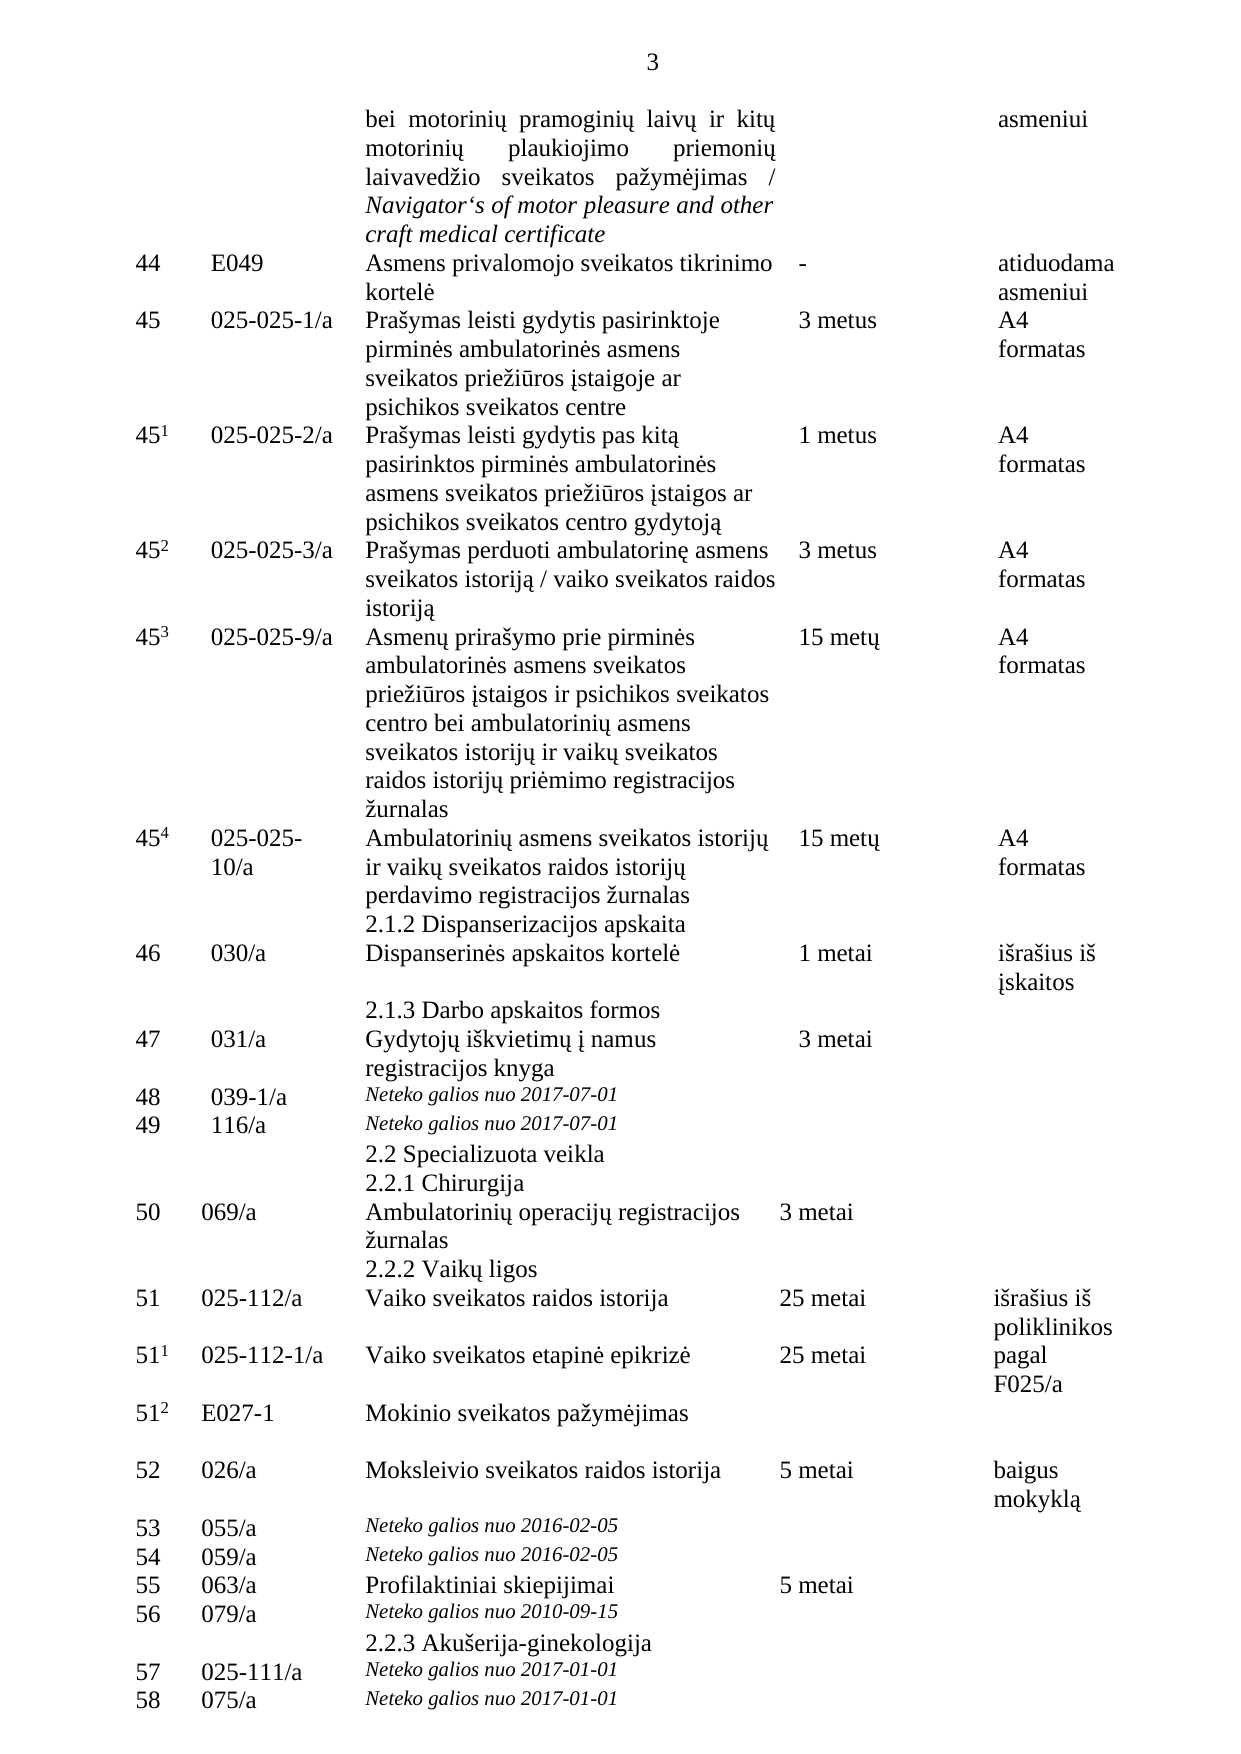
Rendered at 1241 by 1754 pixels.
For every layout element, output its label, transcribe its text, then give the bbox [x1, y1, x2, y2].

table_cell [982, 1168, 1128, 1197]
table_cell [787, 909, 987, 938]
table_cell [354, 1427, 768, 1456]
table_cell 025-025-9/a [199, 622, 354, 823]
table_cell 025-111/a [190, 1657, 354, 1686]
table_cell 1 metai [787, 938, 987, 996]
table_cell 512 [124, 1398, 190, 1427]
table_cell 452 [124, 536, 199, 622]
table_cell [768, 1542, 982, 1571]
table_cell [982, 1686, 1128, 1714]
table_cell [982, 1254, 1128, 1283]
table_cell Asmens privalomojo sveikatos tikrinimo kortelė [354, 248, 787, 306]
table_cell [982, 1139, 1128, 1168]
table_cell A4 formatas [987, 823, 1128, 909]
table_cell [124, 1168, 190, 1197]
table_cell 3 metai [768, 1197, 982, 1254]
table_cell E027-1 [190, 1398, 354, 1427]
table_cell 025-112/a [190, 1283, 354, 1341]
table_cell 039-1/a [199, 1082, 354, 1111]
table_cell A4 formatas [987, 536, 1128, 622]
table_cell Neteko galios nuo 2016-02-05 [354, 1542, 768, 1571]
table_cell 53 [124, 1513, 190, 1542]
table_cell 55 [124, 1571, 190, 1599]
table_cell 58 [124, 1686, 190, 1714]
table_cell 116/a [199, 1111, 354, 1139]
table_cell 5 metai [768, 1456, 982, 1513]
table_cell 025-112-1/a [190, 1341, 354, 1398]
table_cell 031/a [199, 1024, 354, 1082]
table_cell 030/a [199, 938, 354, 996]
table_cell [190, 1427, 354, 1456]
table_cell 2.2 Specializuota veikla [354, 1139, 768, 1168]
table_cell asmeniui [987, 104, 1128, 248]
table_cell [768, 1254, 982, 1283]
table_cell [190, 1628, 354, 1657]
table_cell [768, 1686, 982, 1714]
table_cell 025-025-2/a [199, 421, 354, 536]
table_cell 48 [124, 1082, 199, 1111]
table_cell [190, 1254, 354, 1283]
table_cell [190, 1139, 354, 1168]
table_cell Dispanserinės apskaitos kortelė [354, 938, 787, 996]
table_cell Prašymas leisti gydytis pasirinktoje pirminės ambulatorinės asmens sveikatos priežiūros įstaigoje ar psichikos sveikatos centre [354, 306, 787, 421]
table_cell [987, 909, 1128, 938]
table_cell 52 [124, 1456, 190, 1513]
table_cell E049 [199, 248, 354, 306]
table_cell atiduodama asmeniui [987, 248, 1128, 306]
table_cell 1 metus [787, 421, 987, 536]
table_cell 49 [124, 1111, 199, 1139]
table_cell bei motorinių pramoginių laivų ir kitų motorinių plaukiojimo priemonių laivavedžio sveikatos pažymėjimas / Navigator‘s of motor pleasure and other craft medical certificate [354, 104, 787, 248]
table_cell 44 [124, 248, 199, 306]
table_cell 2.2.1 Chirurgija [354, 1168, 768, 1197]
table_cell Vaiko sveikatos etapinė epikrizė [354, 1341, 768, 1398]
table_cell [768, 1139, 982, 1168]
table_cell [124, 1254, 190, 1283]
table_cell 5 metai [768, 1571, 982, 1599]
table_cell [982, 1542, 1128, 1571]
table_cell [768, 1657, 982, 1686]
table_cell 15 metų [787, 622, 987, 823]
table_cell [982, 1513, 1128, 1542]
table_cell 25 metai [768, 1341, 982, 1398]
table_cell [768, 1599, 982, 1628]
table_cell A4 formatas [987, 306, 1128, 421]
table_cell [768, 1398, 982, 1427]
table_cell Gydytojų iškvietimų į namus registracijos knyga [354, 1024, 787, 1082]
table_cell [787, 1111, 987, 1139]
table_cell Mokinio sveikatos pažymėjimas [354, 1398, 768, 1427]
table_cell 069/a [190, 1197, 354, 1254]
table_cell [190, 1168, 354, 1197]
table_cell 075/a [190, 1686, 354, 1714]
table_cell [768, 1628, 982, 1657]
table_cell 025-025-3/a [199, 536, 354, 622]
table_cell [124, 1628, 190, 1657]
table_cell [987, 1111, 1128, 1139]
table_cell 025-025-1/a [199, 306, 354, 421]
table_cell 51 [124, 1283, 190, 1341]
table_cell pagal F025/a [982, 1341, 1128, 1398]
table_cell [124, 909, 199, 938]
table_cell 079/a [190, 1599, 354, 1628]
table_cell [768, 1513, 982, 1542]
table_cell 50 [124, 1197, 190, 1254]
table_cell 46 [124, 938, 199, 996]
table_cell [982, 1197, 1128, 1254]
table_cell [987, 996, 1128, 1024]
table_cell 3 metus [787, 536, 987, 622]
table_cell Neteko galios nuo 2017-01-01 [354, 1686, 768, 1714]
table_cell [787, 996, 987, 1024]
table_cell 454 [124, 823, 199, 909]
table_cell A4 formatas [987, 622, 1128, 823]
table_cell Neteko galios nuo 2010-09-15 [354, 1599, 768, 1628]
table_cell 511 [124, 1341, 190, 1398]
table_cell Vaiko sveikatos raidos istorija [354, 1283, 768, 1341]
table_cell [124, 104, 199, 248]
table_cell [987, 1024, 1128, 1082]
table_cell [124, 1427, 190, 1456]
table_cell baigus mokyklą [982, 1456, 1128, 1513]
table_cell A4 formatas [987, 421, 1128, 536]
table_cell 2.2.2 Vaikų ligos [354, 1254, 768, 1283]
table_cell Prašymas leisti gydytis pas kitą pasirinktos pirminės ambulatorinės asmens sveikatos priežiūros įstaigos ar psichikos sveikatos centro gydytoją [354, 421, 787, 536]
table_cell 3 metai [787, 1024, 987, 1082]
table_cell 25 metai [768, 1283, 982, 1341]
table_cell 451 [124, 421, 199, 536]
table_cell 025-025-10/a [199, 823, 354, 909]
table_cell Ambulatorinių operacijų registracijos žurnalas [354, 1197, 768, 1254]
table_cell [982, 1657, 1128, 1686]
table_cell [199, 104, 354, 248]
table_cell Moksleivio sveikatos raidos istorija [354, 1456, 768, 1513]
table_cell 54 [124, 1542, 190, 1571]
table_cell 453 [124, 622, 199, 823]
table_cell 055/a [190, 1513, 354, 1542]
table_cell Neteko galios nuo 2017-01-01 [354, 1657, 768, 1686]
table_cell 3 metus [787, 306, 987, 421]
table_cell [787, 104, 987, 248]
table_cell 063/a [190, 1571, 354, 1599]
table_cell 059/a [190, 1542, 354, 1571]
table_cell 026/a [190, 1456, 354, 1513]
table_cell [124, 996, 199, 1024]
table_cell 47 [124, 1024, 199, 1082]
table_cell Asmenų prirašymo prie pirminės ambulatorinės asmens sveikatos priežiūros įstaigos ir psichikos sveikatos centro bei ambulatorinių asmens sveikatos istorijų ir vaikų sveikatos raidos istorijų priėmimo registracijos žurnalas [354, 622, 787, 823]
table_cell 57 [124, 1657, 190, 1686]
table_cell 15 metų [787, 823, 987, 909]
table_cell [982, 1599, 1128, 1628]
table_cell [787, 1082, 987, 1111]
table_cell Profilaktiniai skiepijimai [354, 1571, 768, 1599]
table_cell Ambulatorinių asmens sveikatos istorijų ir vaikų sveikatos raidos istorijų perdavimo registracijos žurnalas [354, 823, 787, 909]
table_cell 2.1.3 Darbo apskaitos formos [354, 996, 787, 1024]
table_cell - [787, 248, 987, 306]
table_cell 2.2.3 Akušerija-ginekologija [354, 1628, 768, 1657]
table_cell [982, 1398, 1128, 1427]
table_cell 56 [124, 1599, 190, 1628]
table_cell [982, 1628, 1128, 1657]
table_cell Prašymas perduoti ambulatorinę asmens sveikatos istoriją / vaiko sveikatos raidos istoriją [354, 536, 787, 622]
table_cell Neteko galios nuo 2016-02-05 [354, 1513, 768, 1542]
table_cell 2.1.2 Dispanserizacijos apskaita [354, 909, 787, 938]
table_cell [982, 1571, 1128, 1599]
table_cell 45 [124, 306, 199, 421]
table_cell [768, 1168, 982, 1197]
table_cell [124, 1139, 190, 1168]
table_cell išrašius iš įskaitos [987, 938, 1128, 996]
table_cell [982, 1427, 1128, 1456]
table_cell [199, 996, 354, 1024]
table_cell išrašius iš poliklinikos [982, 1283, 1128, 1341]
table_cell [768, 1427, 982, 1456]
table_cell Neteko galios nuo 2017-07-01 [354, 1082, 787, 1111]
table_cell [987, 1082, 1128, 1111]
table_cell [199, 909, 354, 938]
table_cell Neteko galios nuo 2017-07-01 [354, 1111, 787, 1139]
